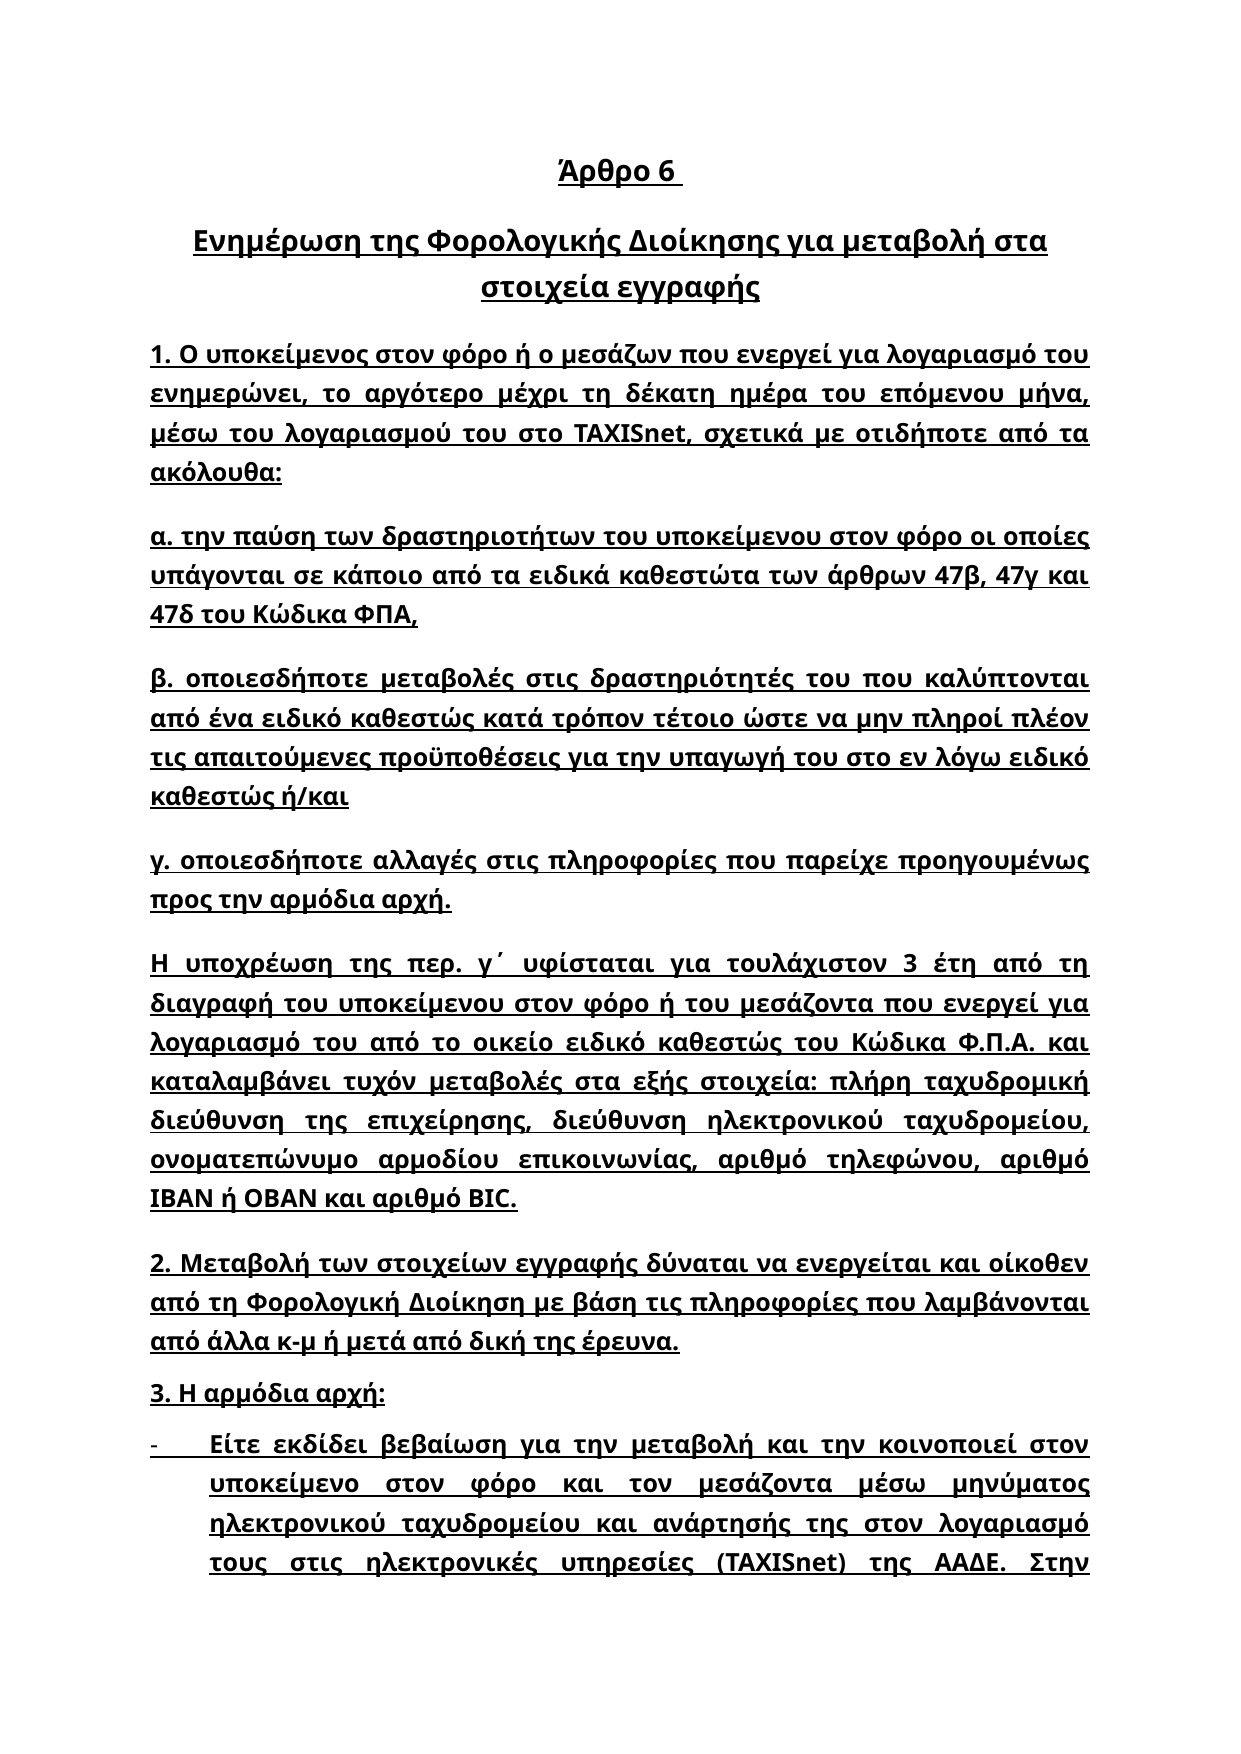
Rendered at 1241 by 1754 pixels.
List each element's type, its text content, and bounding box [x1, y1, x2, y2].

text ενημερώνει, το αργότερο μέχρι τη δέκατη ημέρα του επόμενου μήνα, [150, 368, 1090, 405]
text διεύθυνση της επιχείρησης, διεύθυνση ηλεκτρονικού ταχυδρομείου, [150, 1094, 1090, 1132]
subtitle Ενημέρωση της Φορολογικής Διοίκησης για μεταβολή στα στοιχεία εγγραφής [150, 221, 1090, 306]
text από τη Φορολογική Διοίκηση με βάση τις πληροφορίες που λαμβάνονται [150, 1276, 1090, 1313]
text από άλλα κ-μ ή μετά από δική της έρευνα. [150, 1315, 1090, 1358]
text ακόλουθα: [150, 446, 1090, 488]
text Η υποχρέωση της περ. γ΄ υφίσταται για τουλάχιστον 3 έτη από τη [150, 946, 1090, 975]
text 2. Μεταβολή των στοιχείων εγγραφής δύναται να ενεργείται και οίκοθεν [150, 1245, 1090, 1274]
text α. την παύση των δραστηριοτήτων του υποκείμενου στον φόρο οι οποίες [150, 518, 1090, 547]
text 3. Η αρμόδια αρχή: [150, 1375, 1090, 1409]
text καθεστώς ή/και [150, 770, 1090, 813]
subtitle Άρθρο 6 [150, 150, 1090, 190]
list - Είτε εκδίδει βεβαίωση για την μεταβολή και την κοινοποιεί στον [150, 1427, 1090, 1456]
text ονοματεπώνυμο αρμοδίου επικοινωνίας, αριθμό τηλεφώνου, αριθμό [150, 1133, 1090, 1171]
text από ένα ειδικό καθεστώς κατά τρόπον τέτοιο ώστε να μην πληροί πλέον [150, 692, 1090, 729]
list υποκείμενο στον φόρο και τον μεσάζοντα μέσω μηνύματος ηλεκτρονικού ταχυδρομείου και ανάρτησής της στον λογαριασμό τους στις ηλεκτρονικές υπηρεσίες (TAXISnet) της ΑΑΔΕ. Στην [150, 1458, 1090, 1578]
text προς την αρμόδια αρχή. [150, 873, 1090, 916]
text διαγραφή του υποκείμενου στον φόρο ή του μεσάζοντα που ενεργεί για [150, 977, 1090, 1014]
text 1. Ο υποκείμενος στον φόρο ή ο μεσάζων που ενεργεί για λογαριασμό του [150, 337, 1090, 366]
text IBAN ή OBAN και αριθμό BIC. [150, 1173, 1090, 1215]
text τις απαιτούμενες προϋποθέσεις για την υπαγωγή του στο εν λόγω ειδικό [150, 731, 1090, 768]
text λογαριασμό του από το οικείο ειδικό καθεστώς του Κώδικα Φ.Π.Α. και [150, 1016, 1090, 1053]
text β. οποιεσδήποτε μεταβολές στις δραστηριότητές του που καλύπτονται [150, 661, 1090, 690]
text μέσω του λογαριασμού του στο TAXISnet, σχετικά με οτιδήποτε από τα [150, 407, 1090, 444]
text υπάγονται σε κάποιο από τα ειδικά καθεστώτα των άρθρων 47β, 47γ και [150, 549, 1090, 587]
text γ. οποιεσδήποτε αλλαγές στις πληροφορίες που παρείχε προηγουμένως [150, 843, 1090, 872]
text καταλαμβάνει τυχόν μεταβολές στα εξής στοιχεία: πλήρη ταχυδρομική [150, 1055, 1090, 1092]
text 47δ του Κώδικα ΦΠΑ, [150, 588, 1090, 631]
